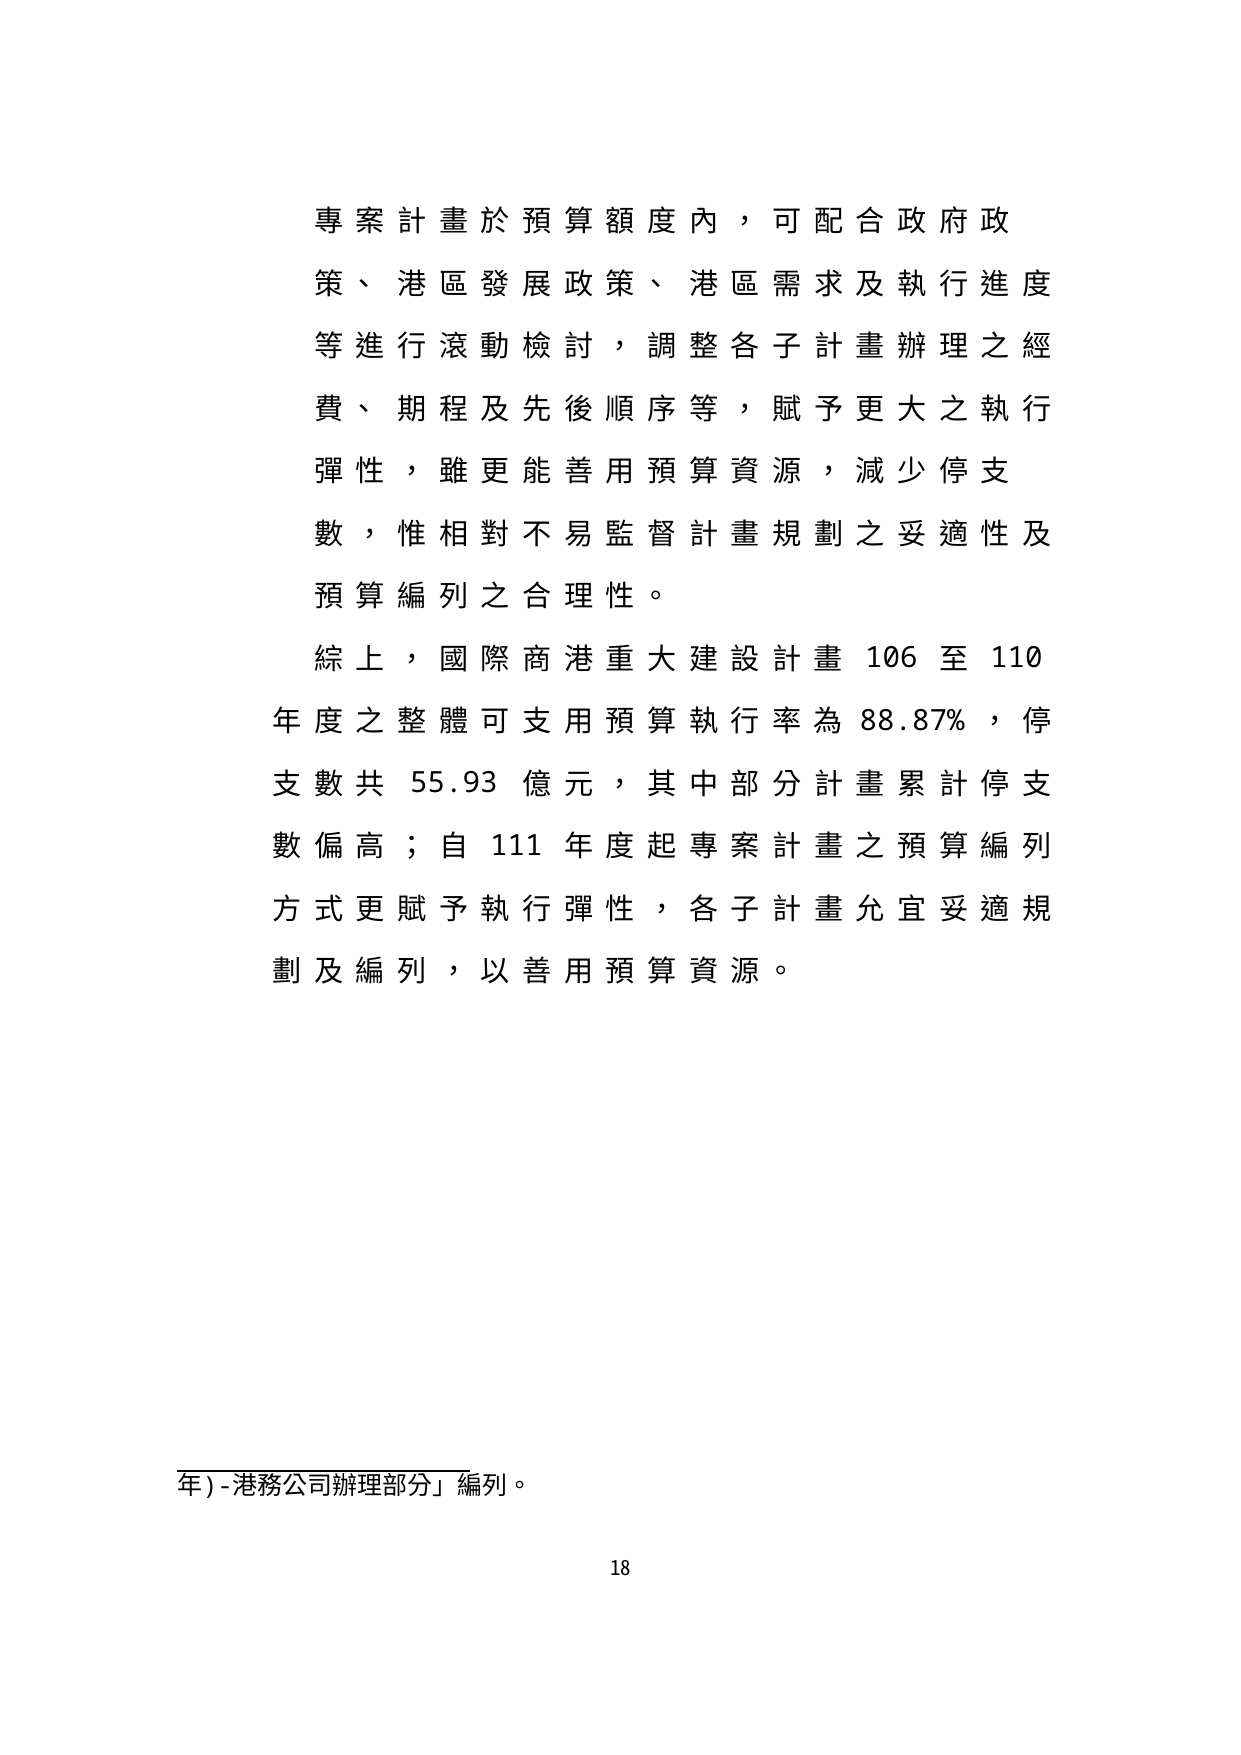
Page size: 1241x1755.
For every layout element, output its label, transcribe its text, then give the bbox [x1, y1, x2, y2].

text 前述累計停支數逾3億元之計畫，停支率介於12.22%及63.79%之間(詳表3-4-3)，雖部分計畫係因發包節餘所致，惟倘金額過大，如高雄港洲際貨櫃中心第二期工程計畫(含港務公司及航港基金辦理部分)累計停支數達49.63億元係回歸市場行情機制之標餘款項，其計畫規劃及預算編列恐欠周延。又，自111年度起，專案計畫於預算額度內，可配合政府政策、港區發展政策、港區需求及執行進度等進行滾動檢討，調整各子計畫辦理之經費、期程及先後順序等，賦予更大之執行彈性，雖更能善用預算資源，減少停支數，惟相對不易監督計畫規劃之妥適性及預算編列之合理性。 [271, 177, 1058, 615]
text 綜上，國際商港重大建設計畫106至110年度之整體可支用預算執行率為88.87%，停支數共55.93億元，其中部分計畫累計停支數偏高；自111年度起專案計畫之預算編列方式更賦予執行彈性，各子計畫允宜妥適規劃及編列，以善用預算資源。 [242, 615, 1058, 990]
text 年)-港務公司辦理部分」編列。 [177, 1471, 1063, 1501]
